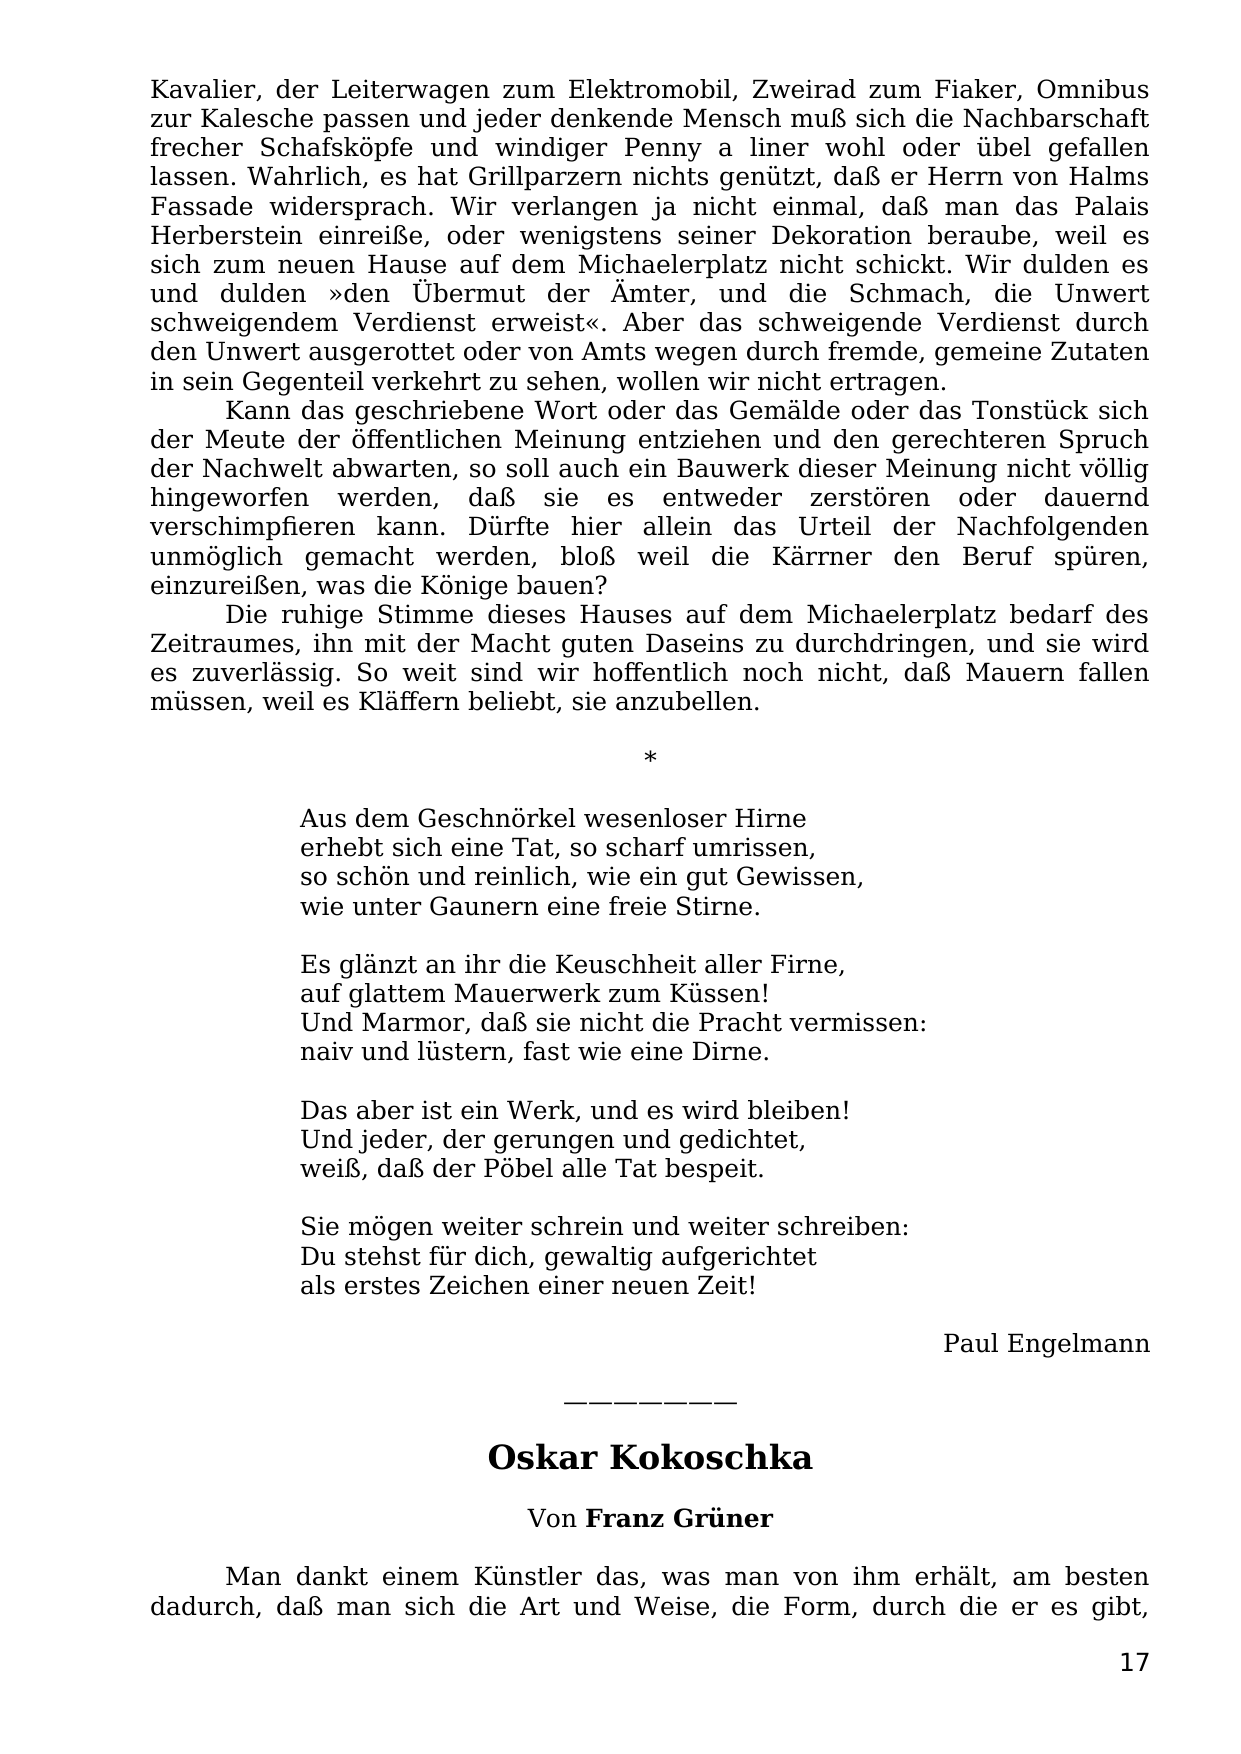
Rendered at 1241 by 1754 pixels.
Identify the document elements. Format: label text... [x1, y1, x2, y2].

text ——————— [150, 1387, 1151, 1417]
text Sie mögen weiter schrein und weiter schreiben: [300, 1212, 1151, 1242]
text Es glänzt an ihr die Keuschheit aller Firne, [300, 950, 1151, 979]
text weiß, daß der Pöbel alle Tat bespeit. [300, 1154, 1151, 1183]
text Du stehst für dich, gewaltig aufgerichtet [300, 1242, 1151, 1271]
text Paul Engelmann [150, 1329, 1151, 1358]
text erhebt sich eine Tat, so scharf umrissen, [300, 833, 1151, 862]
text Von Franz Grüner [150, 1477, 1151, 1533]
text * [150, 746, 1151, 775]
text Kann das geschriebene Wort oder das Gemälde oder das Tonstück sich der Meute der öffentlichen Meinung entziehen und den gerechteren Spruch der Nachwelt abwarten, so soll auch ein Bauwerk dieser Meinung nicht völlig hingeworfen werden, daß sie es entweder zerstören oder dauernd verschimpfieren kann. Dürfte hier allein das Urteil der Nachfolgenden unmöglich gemacht werden, bloß weil die Kärrner den Beruf spüren, einzureißen, was die Könige bauen? [150, 396, 1151, 600]
text Das aber ist ein Werk, und es wird bleiben! [300, 1096, 1151, 1125]
text als erstes Zeichen einer neuen Zeit! [300, 1271, 1151, 1300]
text Kavalier, der Leiterwagen zum Elektromobil, Zweirad zum Fiaker, Omnibus zur Kalesche passen und jeder denkende Mensch muß sich die Nachbarschaft frecher Schafsköpfe und windiger Penny a liner wohl oder übel gefallen lassen. Wahrlich, es hat Grillparzern nichts genützt, daß er Herrn von Halms Fassade widersprach. Wir verlangen ja nicht einmal, daß man das Palais Herberstein einreiße, oder wenigstens seiner Dekoration beraube, weil es sich zum neuen Hause auf dem Michaelerplatz nicht schickt. Wir dulden es und dulden »den Übermut der Ämter, und die Schmach, die Unwert schweigendem Verdienst erweist«. Aber das schweigende Verdienst durch den Unwert ausgerottet oder von Amts wegen durch fremde, gemeine Zutaten in sein Gegenteil verkehrt zu sehen, wollen wir nicht ertragen. [150, 75, 1151, 396]
text auf glattem Mauerwerk zum Küssen! [300, 979, 1151, 1008]
text naiv und lüstern, fast wie eine Dirne. [300, 1037, 1151, 1067]
text so schön und reinlich, wie ein gut Gewissen, [300, 862, 1151, 892]
text Die ruhige Stimme dieses Hauses auf dem Michaelerplatz bedarf des Zeitraumes, ihn mit der Macht guten Daseins zu durchdringen, und sie wird es zuverlässig. So weit sind wir hoffentlich noch nicht, daß Mauern fallen müssen, weil es Kläffern beliebt, sie anzubellen. [150, 600, 1151, 717]
text Man dankt einem Künstler das, was man von ihm erhält, am besten dadurch, daß man sich die Art und Weise, die Form, durch die er es gibt, [150, 1562, 1151, 1621]
text Aus dem Geschnörkel wesenloser Hirne [300, 804, 1151, 833]
text Und jeder, der gerungen und gedichtet, [300, 1125, 1151, 1154]
text Und Marmor, daß sie nicht die Pracht vermissen: [300, 1008, 1151, 1037]
text wie unter Gaunern eine freie Stirne. [300, 892, 1151, 921]
text Oskar Kokoschka [150, 1417, 1151, 1477]
